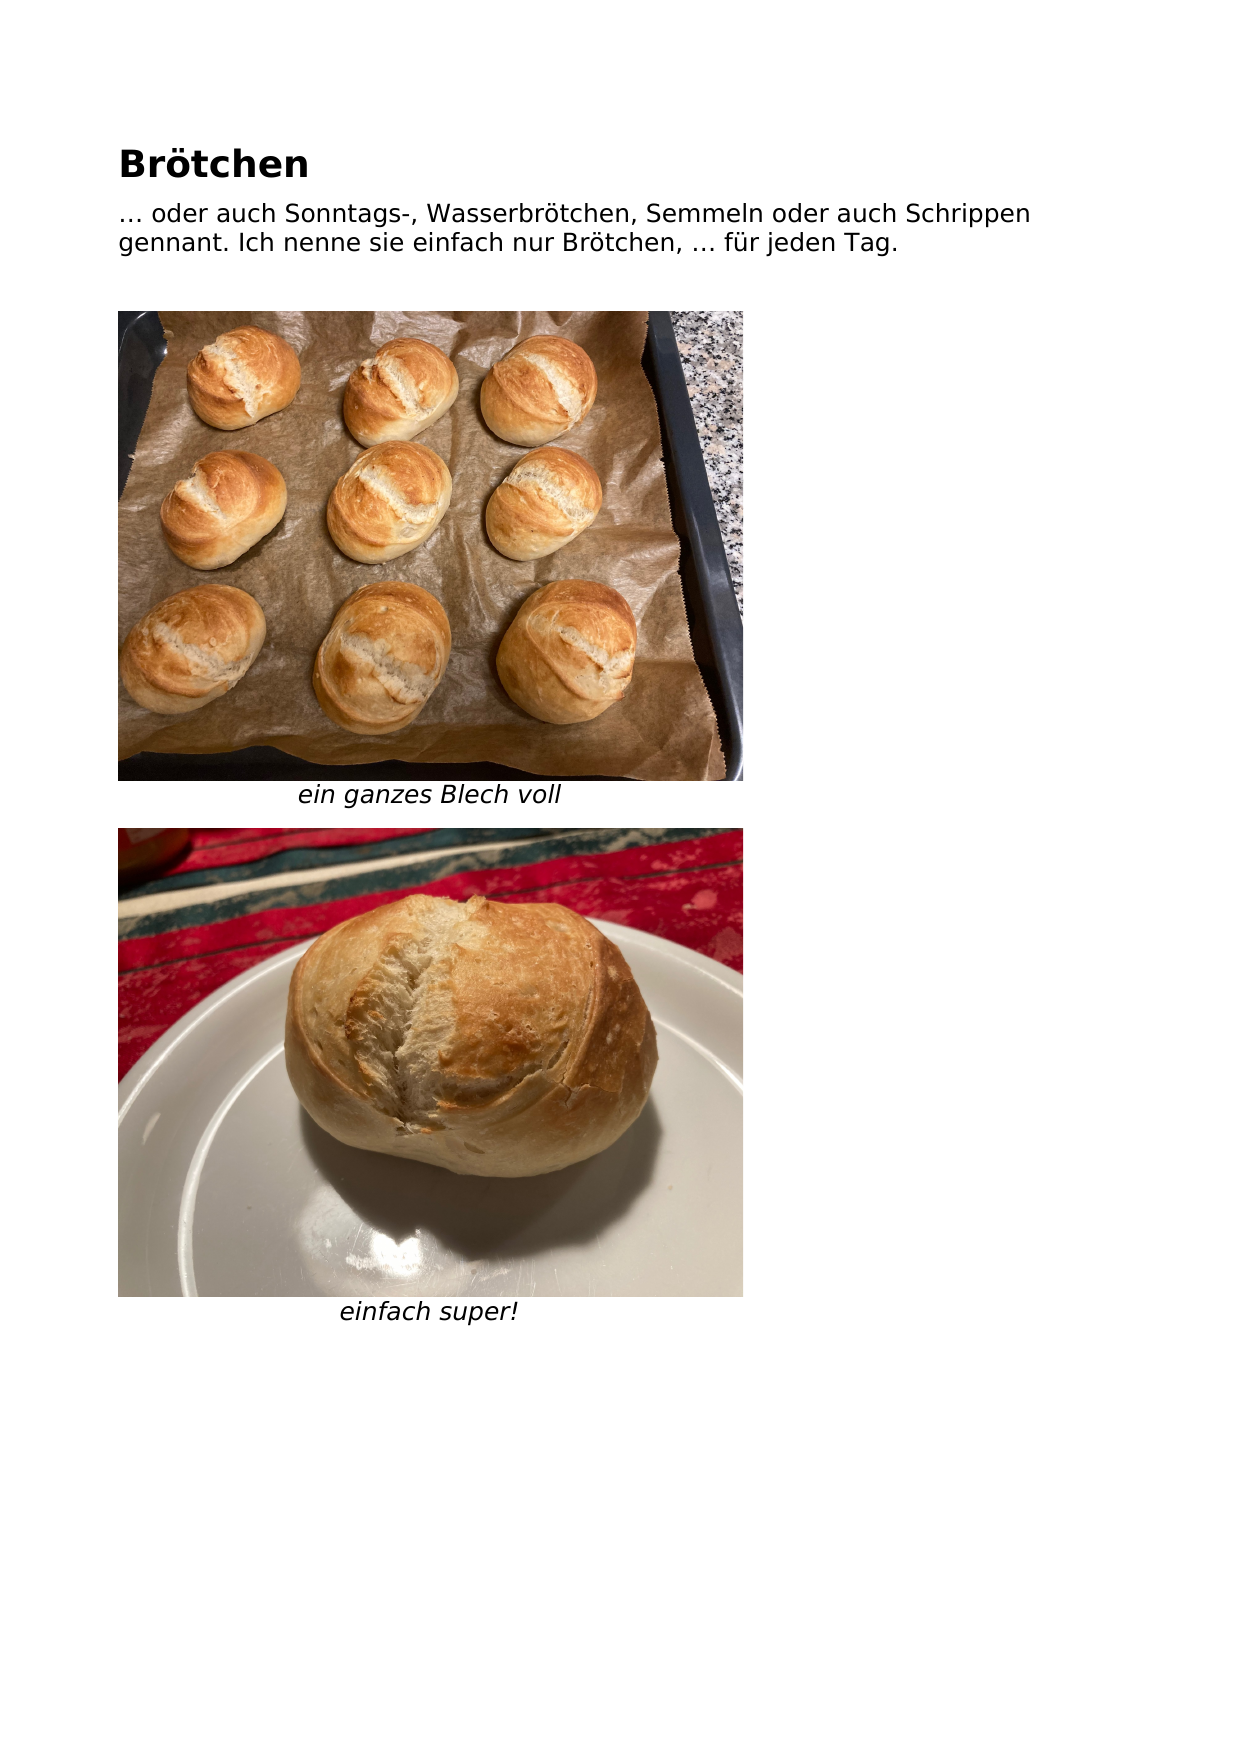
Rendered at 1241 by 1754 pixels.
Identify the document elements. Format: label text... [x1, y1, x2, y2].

text ein ganzes Blech voll [118, 781, 743, 810]
picture [118, 311, 744, 781]
picture [118, 828, 744, 1297]
text einfach super! [118, 1297, 743, 1326]
subtitle Brötchen [118, 143, 1122, 187]
text … oder auch Sonntags-, Wasserbrötchen, Semmeln oder auch Schrippen gennant. Ich nenne sie einfach nur Brötchen, … für jeden Tag. [118, 199, 1122, 287]
